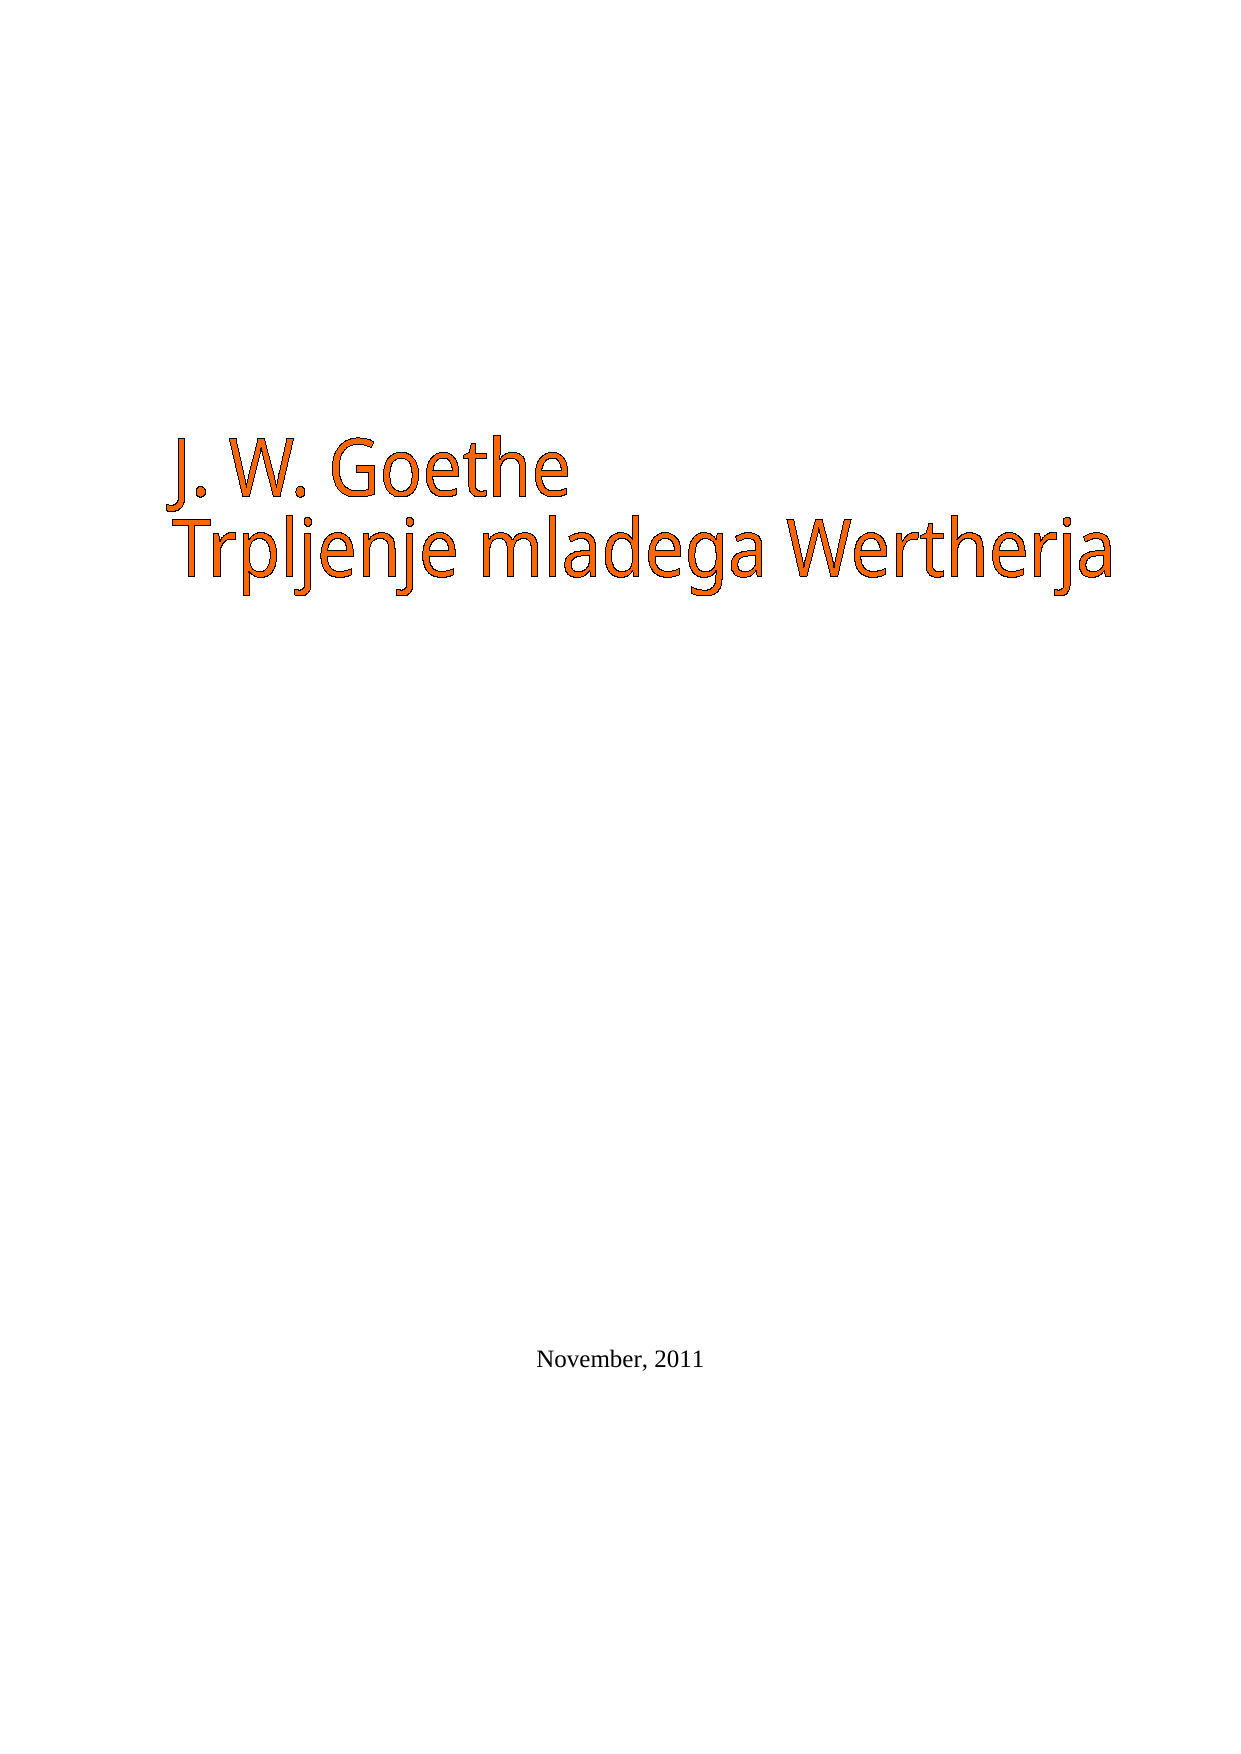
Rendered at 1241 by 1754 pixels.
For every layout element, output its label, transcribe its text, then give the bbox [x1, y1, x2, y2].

text November, 2011 [148, 1344, 1092, 1372]
